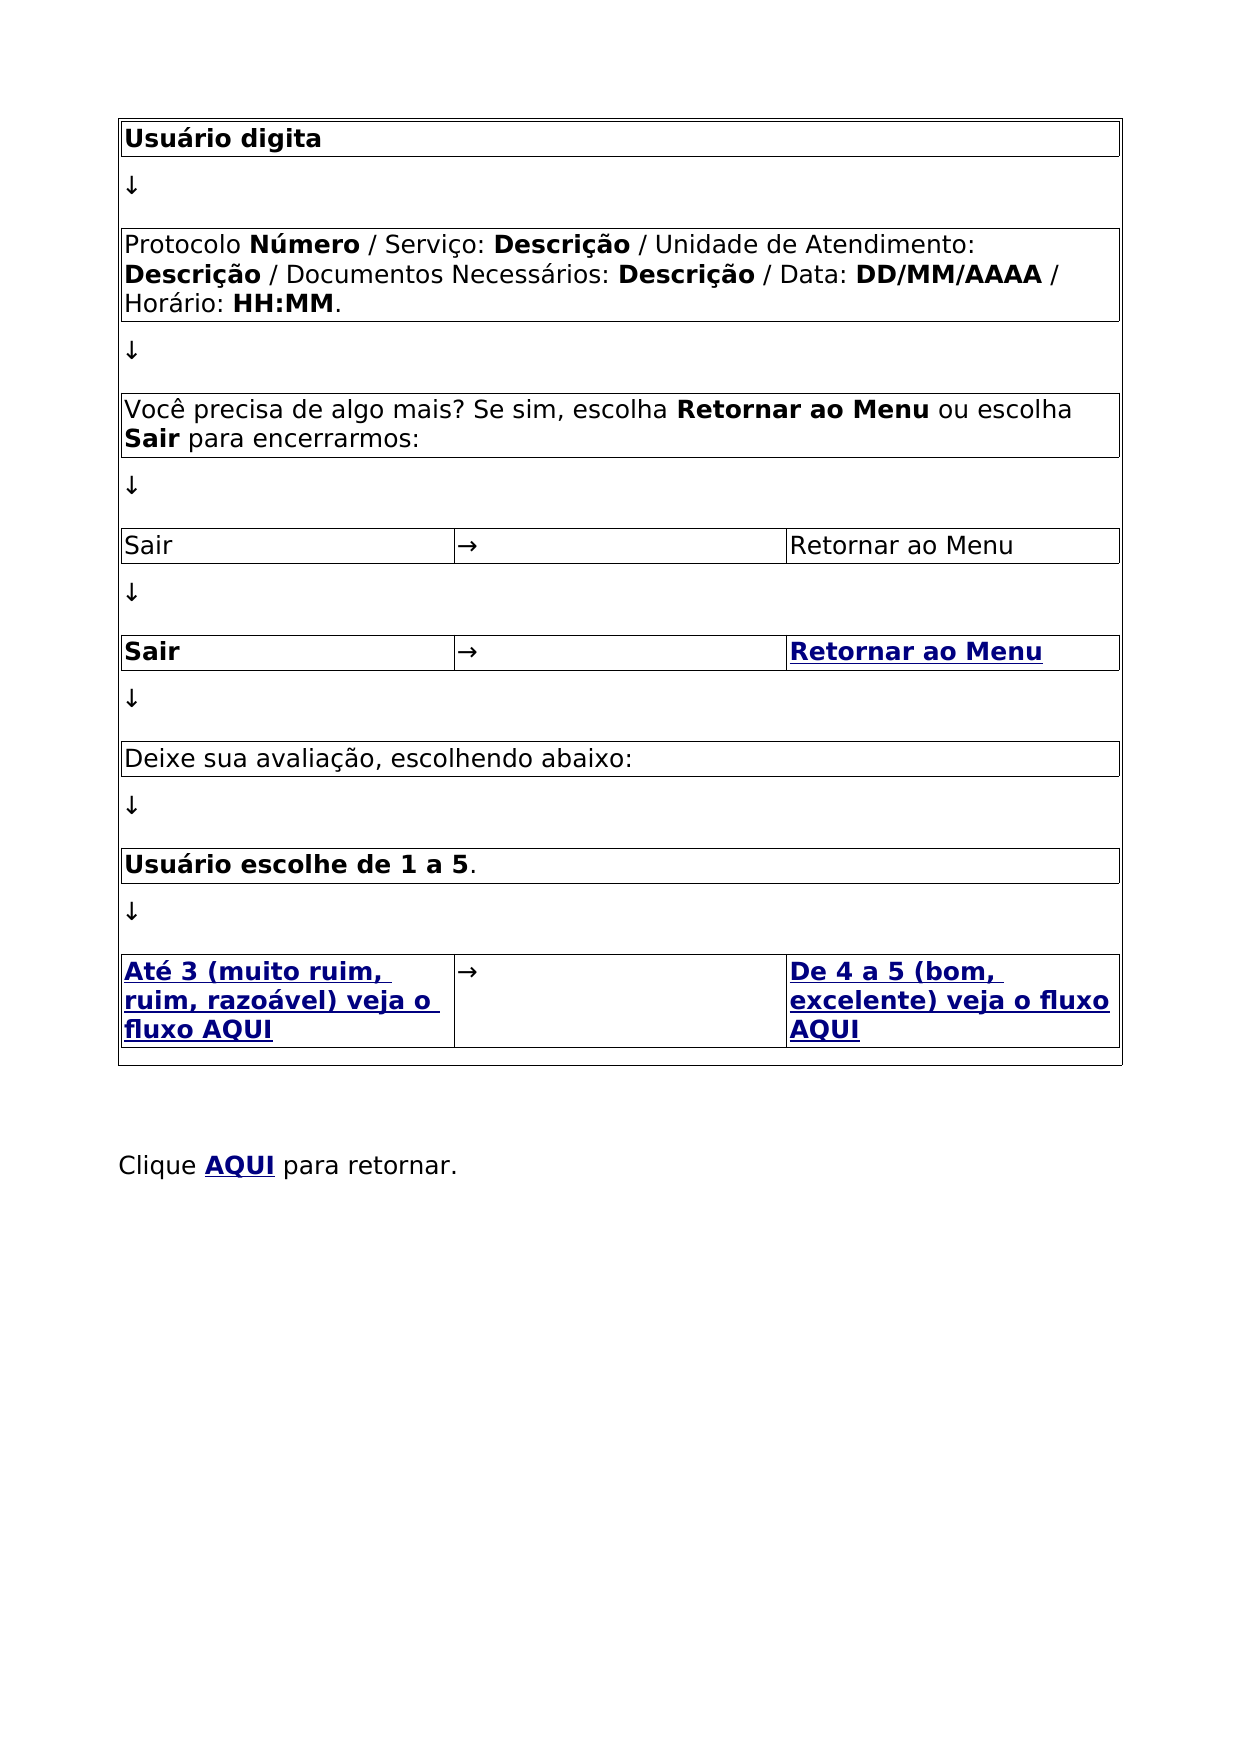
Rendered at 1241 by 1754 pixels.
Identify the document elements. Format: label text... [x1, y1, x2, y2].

table_header → [455, 636, 786, 669]
table_header Você precisa de algo mais? Se sim, escolha Retornar ao Menu ou escolha Sair para encerrarmos: [122, 394, 1119, 457]
table_header Usuário escolhe de 1 a 5. [122, 849, 1119, 882]
text Clique AQUI para retornar. [118, 1151, 1122, 1209]
table_header → [455, 955, 786, 1047]
table_header Retornar ao Menu [787, 636, 1119, 669]
table_header ↓ ↓ ↓ ↓ ↓ ↓ ↓ [119, 119, 1122, 1065]
table_header → [455, 529, 786, 563]
table_header De 4 a 5 (bom, excelente) veja o fluxo AQUI [787, 955, 1119, 1047]
table_header Protocolo Número / Serviço: Descrição / Unidade de Atendimento: Descrição / Documentos Necessários: Descrição / Data: DD/MM/AAAA / Horário: HH:MM. [122, 229, 1119, 321]
table_header Até 3 (muito ruim, ruim, razoável) veja o fluxo AQUI [122, 955, 454, 1047]
table_header Usuário digita [122, 122, 1119, 156]
table_header Deixe sua avaliação, escolhendo abaixo: [122, 742, 1119, 776]
table_header Sair [122, 529, 454, 563]
table_header Retornar ao Menu [787, 529, 1119, 563]
table_header Sair [122, 636, 454, 669]
